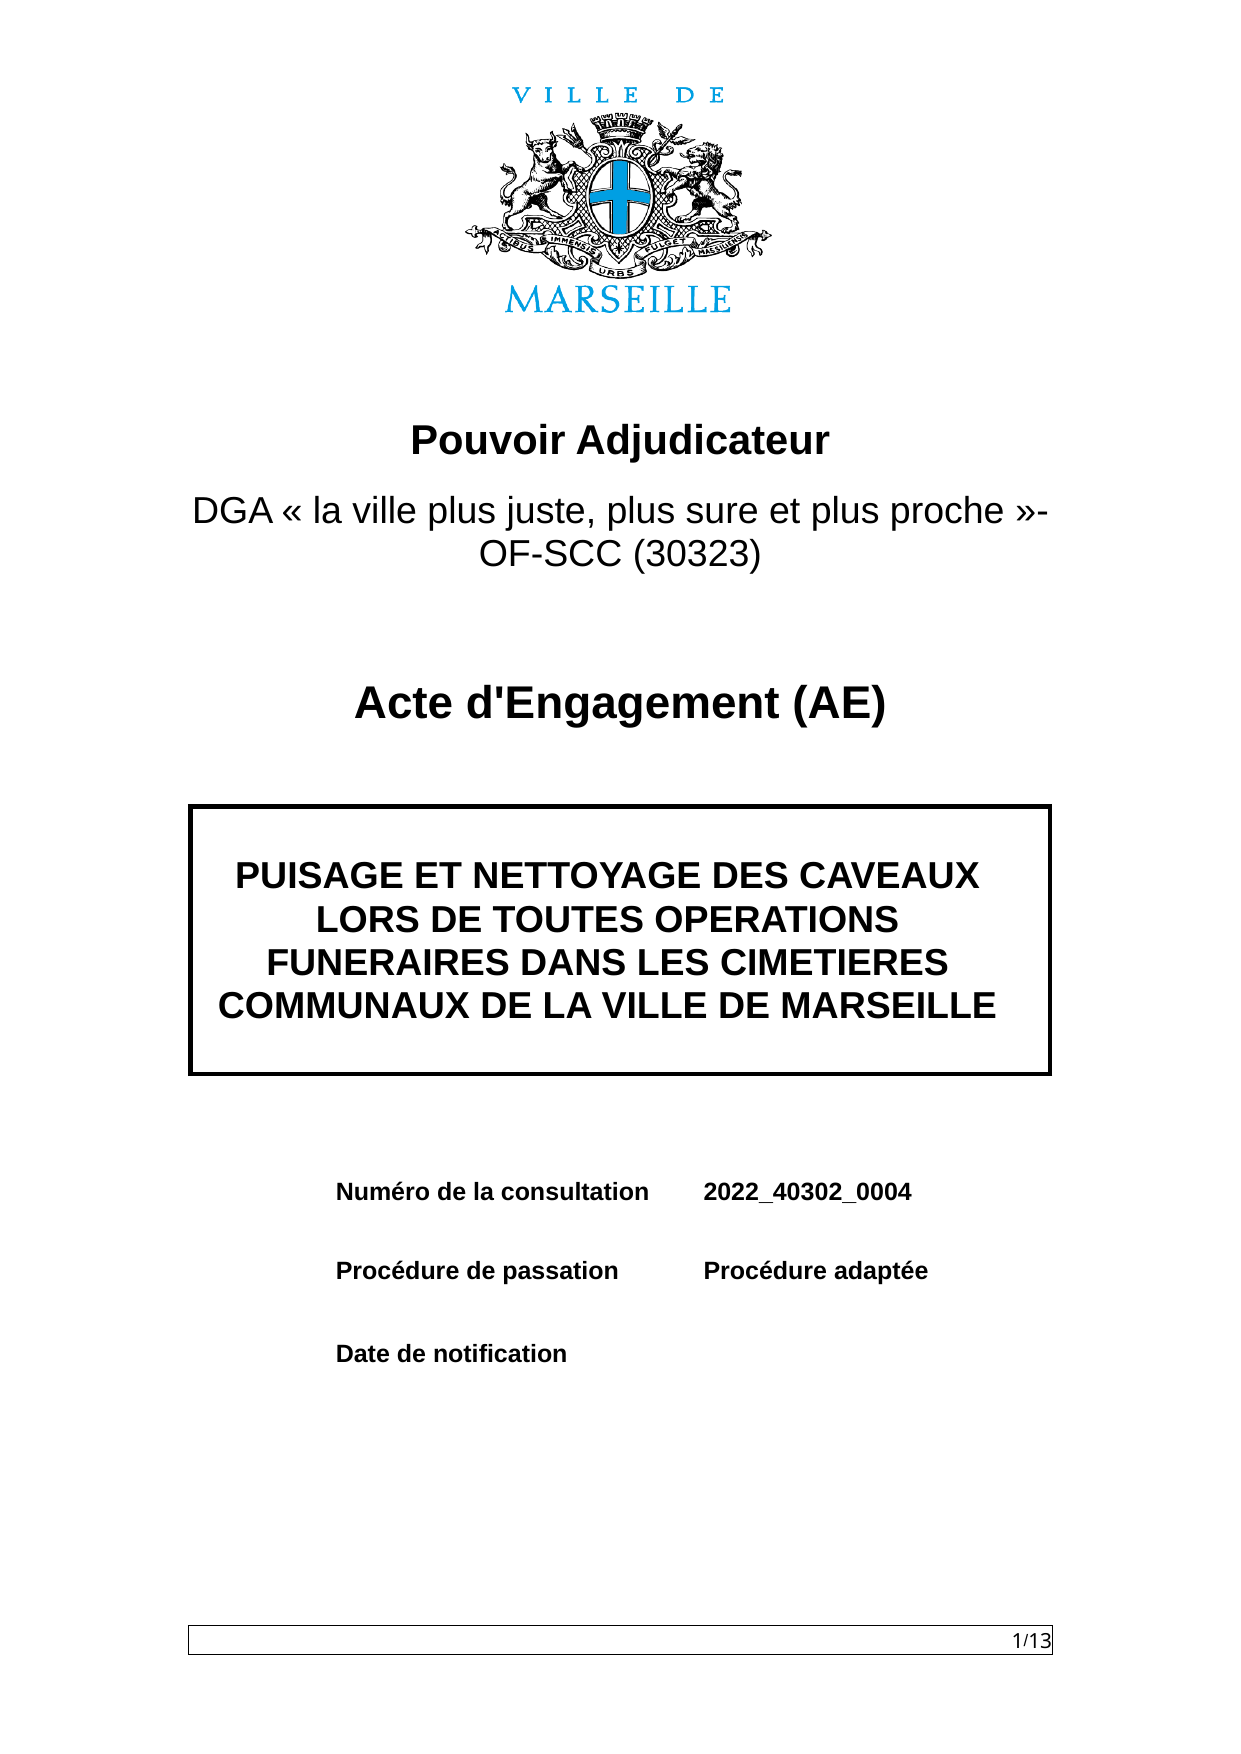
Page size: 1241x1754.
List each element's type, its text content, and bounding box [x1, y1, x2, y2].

text Date de notification [336, 1339, 1052, 1368]
text Procédure de passation Procédure adaptée [336, 1256, 1052, 1285]
text Numéro de la consultation 2022_40302_0004 [336, 1177, 1052, 1206]
text Pouvoir Adjudicateur [188, 415, 1052, 463]
text PUISAGE ET NETTOYAGE DES CAVEAUX LORS DE TOUTES OPERATIONS FUNERAIRES DANS LES CIMETIERES COMMUNAUX DE LA VILLE DE MARSEILLE [193, 847, 1048, 1026]
text DGA « la ville plus juste, plus sure et plus proche »-OF-SCC (30323) [188, 488, 1052, 575]
picture [462, 78, 774, 320]
text Acte d'Engagement (AE) [188, 676, 1052, 728]
